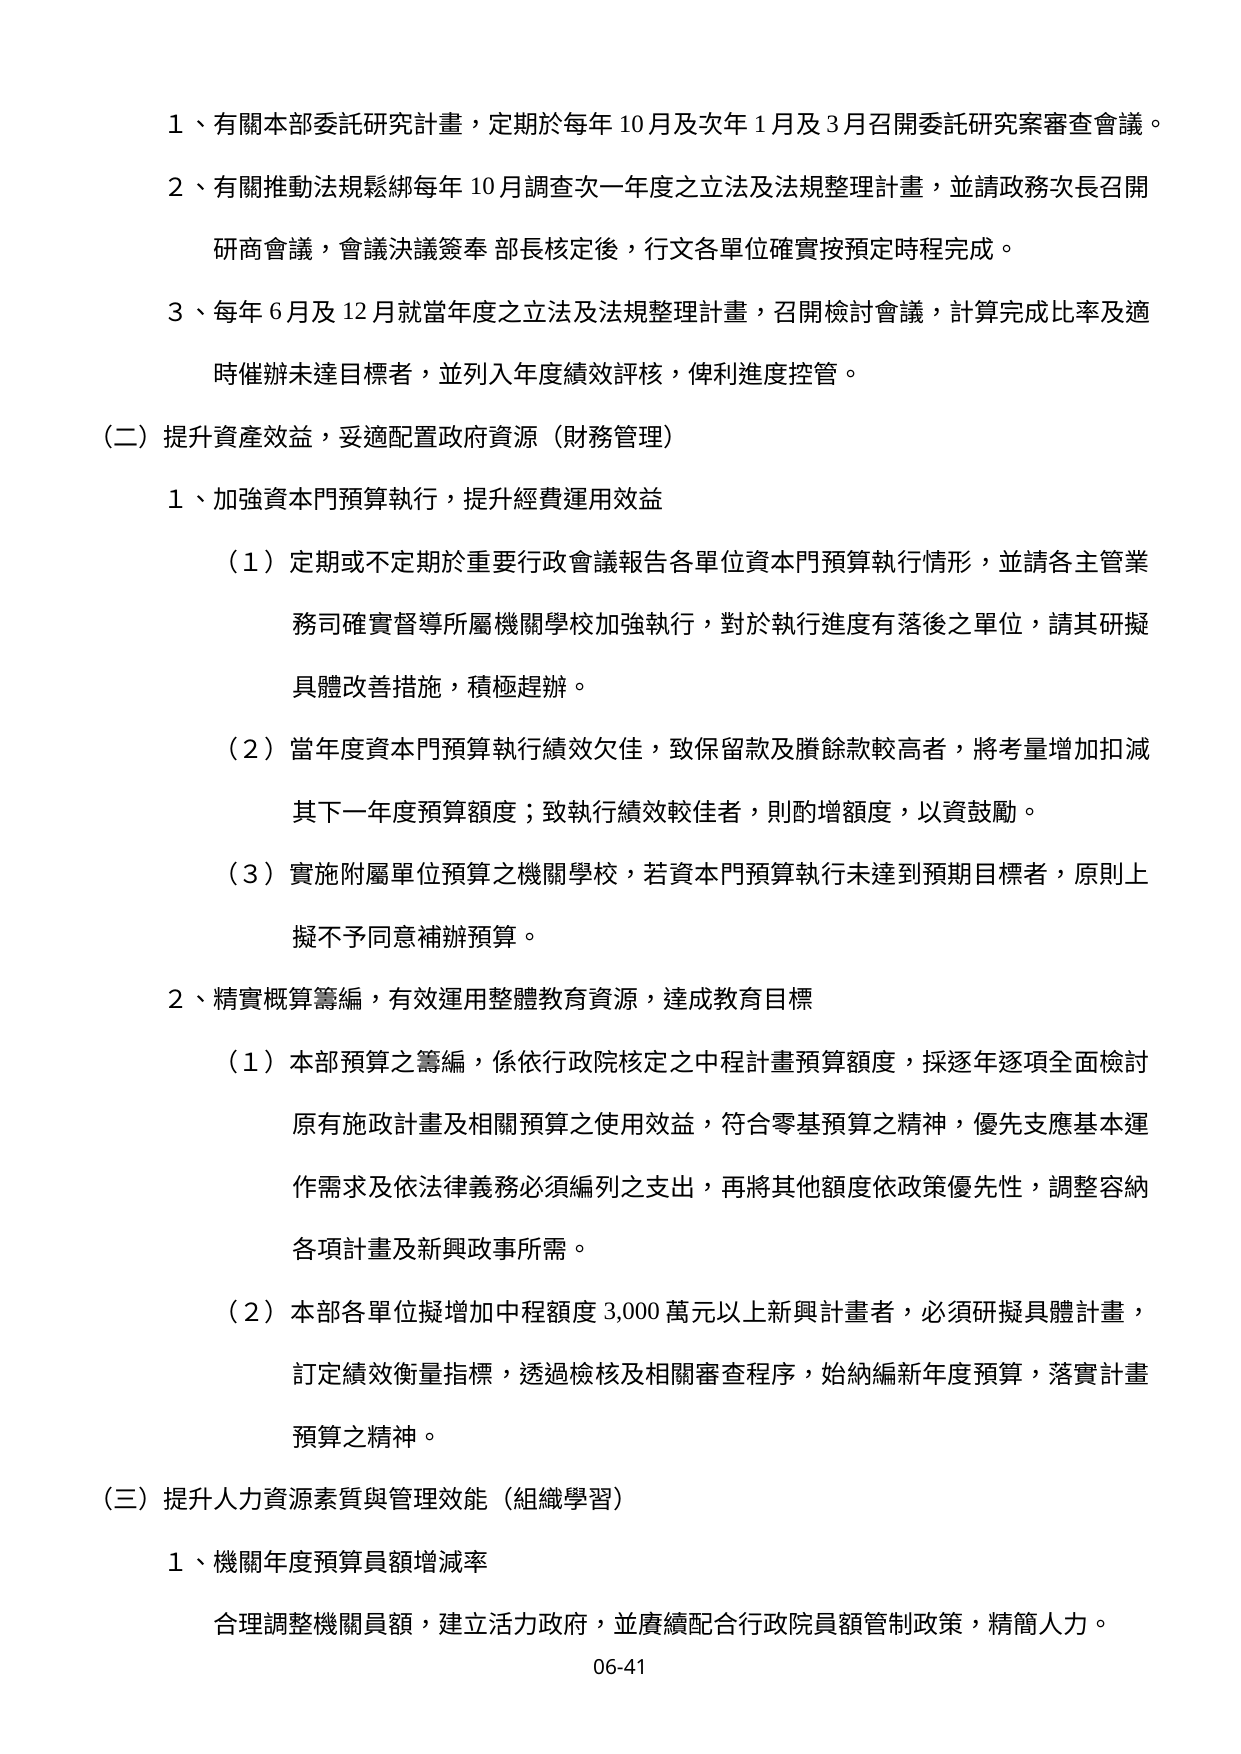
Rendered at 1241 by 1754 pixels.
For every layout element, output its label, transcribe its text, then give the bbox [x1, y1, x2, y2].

text （２）當年度資本門預算執行績效欠佳，致保留款及賸餘款較高者，將考量增加扣減其下一年度預算額度；致執行績效較佳者，則酌增額度，以資鼓勵。 [213, 706, 1152, 831]
text 合理調整機關員額，建立活力政府，並賡續配合行政院員額管制政策，精簡人力。 [88, 1581, 1152, 1644]
text （２）本部各單位擬增加中程額度3,000萬元以上新興計畫者，必須研擬具體計畫，訂定績效衡量指標，透過檢核及相關審查程序，始納編新年度預算，落實計畫預算之精神。 [213, 1269, 1152, 1456]
text ２、精實概算籌編，有效運用整體教育資源，達成教育目標 [163, 956, 1152, 1019]
text （三）提升人力資源素質與管理效能（組織學習） [88, 1456, 1152, 1519]
text （１）定期或不定期於重要行政會議報告各單位資本門預算執行情形，並請各主管業務司確實督導所屬機關學校加強執行，對於執行進度有落後之單位，請其研擬具體改善措施，積極趕辦。 [213, 519, 1152, 706]
text （二）提升資產效益，妥適配置政府資源（財務管理） [88, 394, 1152, 456]
text １、加強資本門預算執行，提升經費運用效益 [163, 456, 1152, 519]
text ３、每年6月及12月就當年度之立法及法規整理計畫，召開檢討會議，計算完成比率及適時催辦未達目標者，並列入年度績效評核，俾利進度控管。 [163, 269, 1152, 394]
text （３）實施附屬單位預算之機關學校，若資本門預算執行未達到預期目標者，原則上擬不予同意補辦預算。 [213, 831, 1152, 956]
text （１）本部預算之籌編，係依行政院核定之中程計畫預算額度，採逐年逐項全面檢討原有施政計畫及相關預算之使用效益，符合零基預算之精神，優先支應基本運作需求及依法律義務必須編列之支出，再將其他額度依政策優先性，調整容納各項計畫及新興政事所需。 [213, 1019, 1152, 1269]
text ２、有關推動法規鬆綁每年10月調查次一年度之立法及法規整理計畫，並請政務次長召開研商會議，會議決議簽奉 部長核定後，行文各單位確實按預定時程完成。 [163, 144, 1152, 269]
text １、機關年度預算員額增減率 [163, 1519, 1152, 1581]
text １、有關本部委託研究計畫，定期於每年10月及次年1月及3月召開委託研究案審查會議。 [163, 81, 1152, 144]
